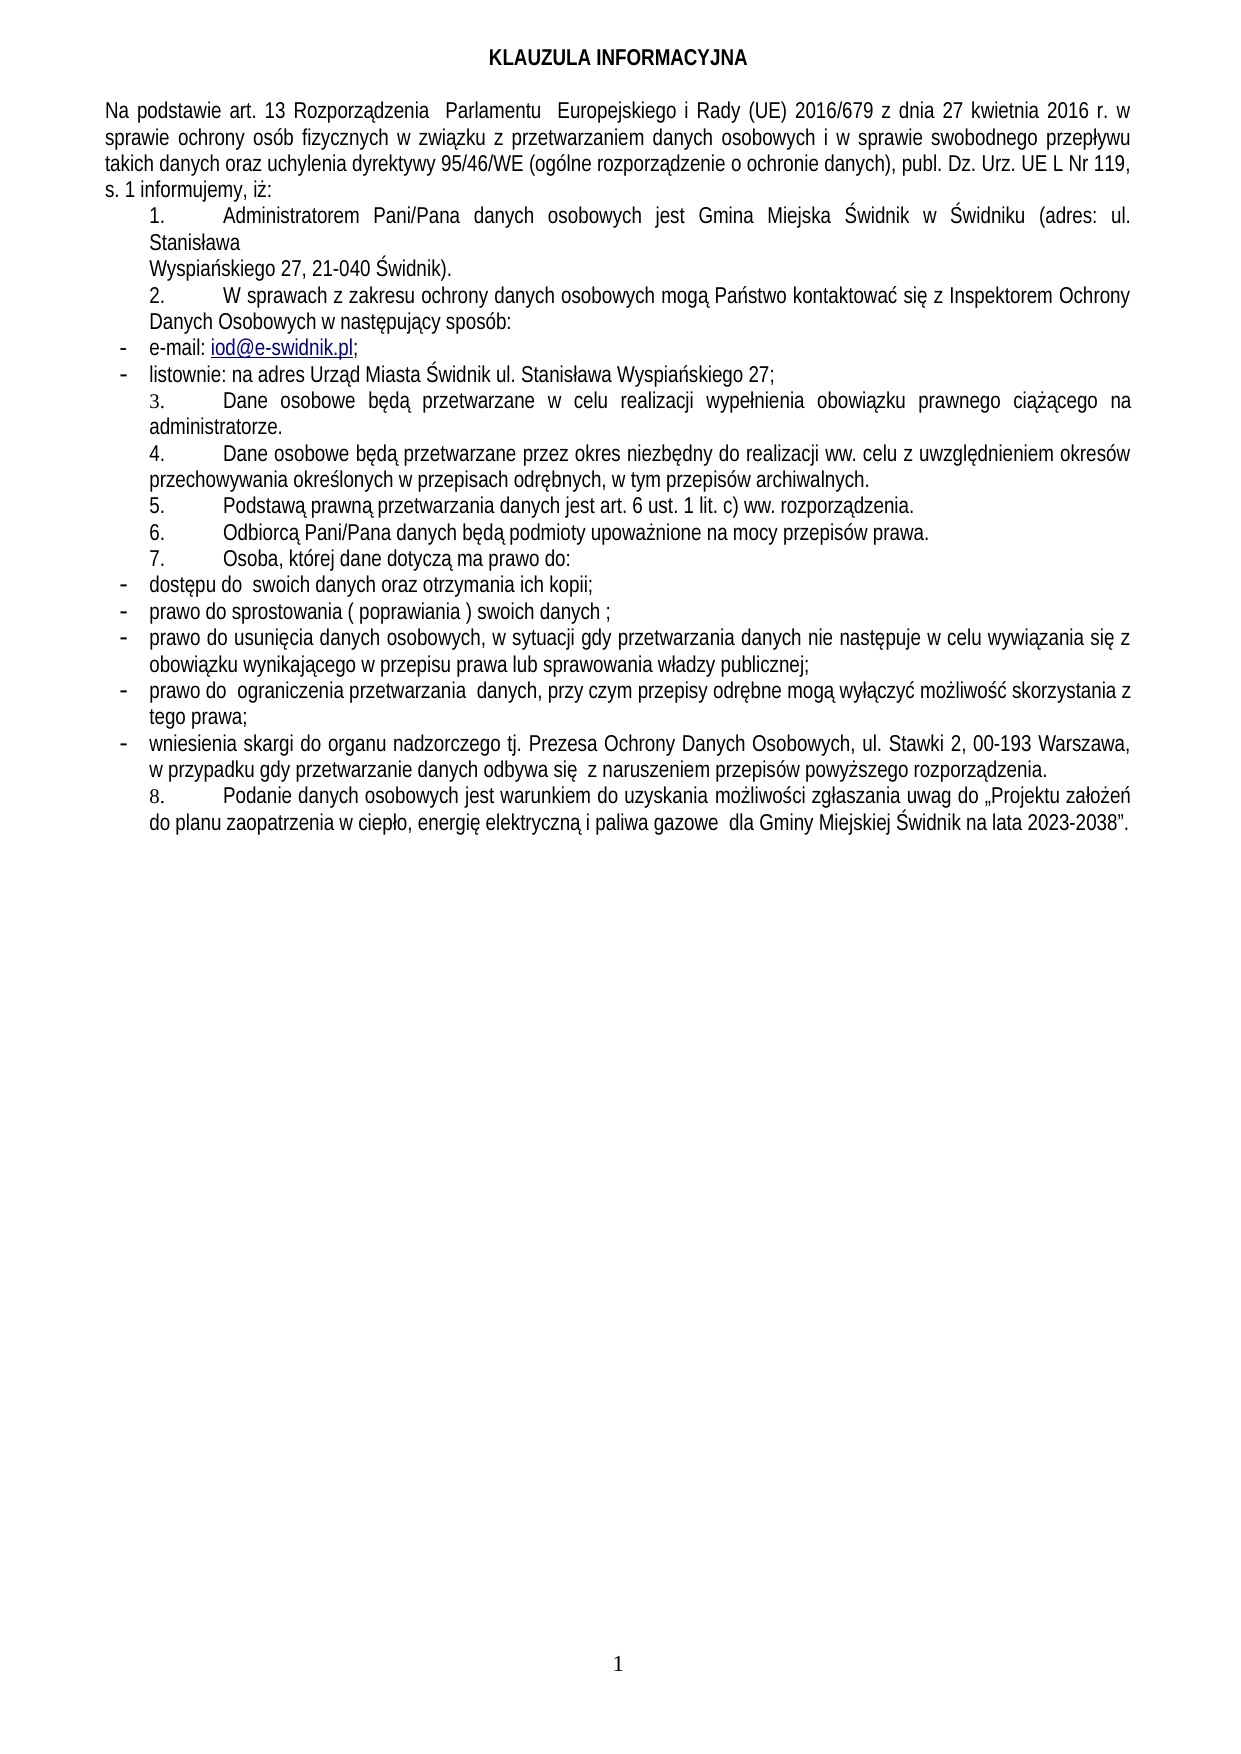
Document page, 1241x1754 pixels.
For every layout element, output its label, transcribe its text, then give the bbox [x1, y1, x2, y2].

list prawo do ograniczenia przetwarzania danych, przy czym przepisy odrębne mogą wyłączyć możliwość skorzystania z tego prawa; [119, 677, 1131, 729]
text KLAUZULA INFORMACYJNA [105, 44, 1131, 71]
list Podstawą prawną przetwarzania danych jest art. 6 ust. 1 lit. c) ww. rozporządzenia. [149, 492, 1131, 519]
list Dane osobowe będą przetwarzane przez okres niezbędny do realizacji ww. celu z uwzględnieniem okresów przechowywania określonych w przepisach odrębnych, w tym przepisów archiwalnych. [149, 440, 1131, 492]
list wniesienia skargi do organu nadzorczego tj. Prezesa Ochrony Danych Osobowych, ul. Stawki 2, 00-193 Warszawa, w przypadku gdy przetwarzanie danych odbywa się z naruszeniem przepisów powyższego rozporządzenia. [119, 729, 1131, 782]
text Na podstawie art. 13 Rozporządzenia Parlamentu Europejskiego i Rady (UE) 2016/679 z dnia 27 kwietnia 2016 r. w sprawie ochrony osób fizycznych w związku z przetwarzaniem danych osobowych i w sprawie swobodnego przepływu takich danych oraz uchylenia dyrektywy 95/46/WE (ogólne rozporządzenie o ochronie danych), publ. Dz. Urz. UE L Nr 119, s. 1 informujemy, iż: [105, 97, 1131, 202]
list Osoba, której dane dotyczą ma prawo do: [149, 545, 1131, 571]
list dostępu do swoich danych oraz otrzymania ich kopii; [119, 571, 1131, 598]
list Podanie danych osobowych jest warunkiem do uzyskania możliwości zgłaszania uwag do „Projektu założeń do planu zaopatrzenia w ciepło, energię elektryczną i paliwa gazowe dla Gminy Miejskiej Świdnik na lata 2023-2038”. [149, 782, 1131, 835]
list Dane osobowe będą przetwarzane w celu realizacji wypełnienia obowiązku prawnego ciążącego na administratorze. [149, 387, 1131, 440]
list listownie: na adres Urząd Miasta Świdnik ul. Stanisława Wyspiańskiego 27; [119, 361, 1131, 387]
list prawo do sprostowania ( poprawiania ) swoich danych ; [119, 598, 1131, 624]
list prawo do usunięcia danych osobowych, w sytuacji gdy przetwarzania danych nie następuje w celu wywiązania się z obowiązku wynikającego w przepisu prawa lub sprawowania władzy publicznej; [119, 624, 1131, 677]
list W sprawach z zakresu ochrony danych osobowych mogą Państwo kontaktować się z Inspektorem Ochrony Danych Osobowych w następujący sposób: [149, 282, 1131, 334]
list e-mail: iod@e-swidnik.pl; [119, 334, 1131, 361]
list Odbiorcą Pani/Pana danych będą podmioty upoważnione na mocy przepisów prawa. [149, 519, 1131, 545]
list Administratorem Pani/Pana danych osobowych jest Gmina Miejska Świdnik w Świdniku (adres: ul. Stanisława Wyspiańskiego 27, 21-040 Świdnik). [149, 202, 1131, 282]
